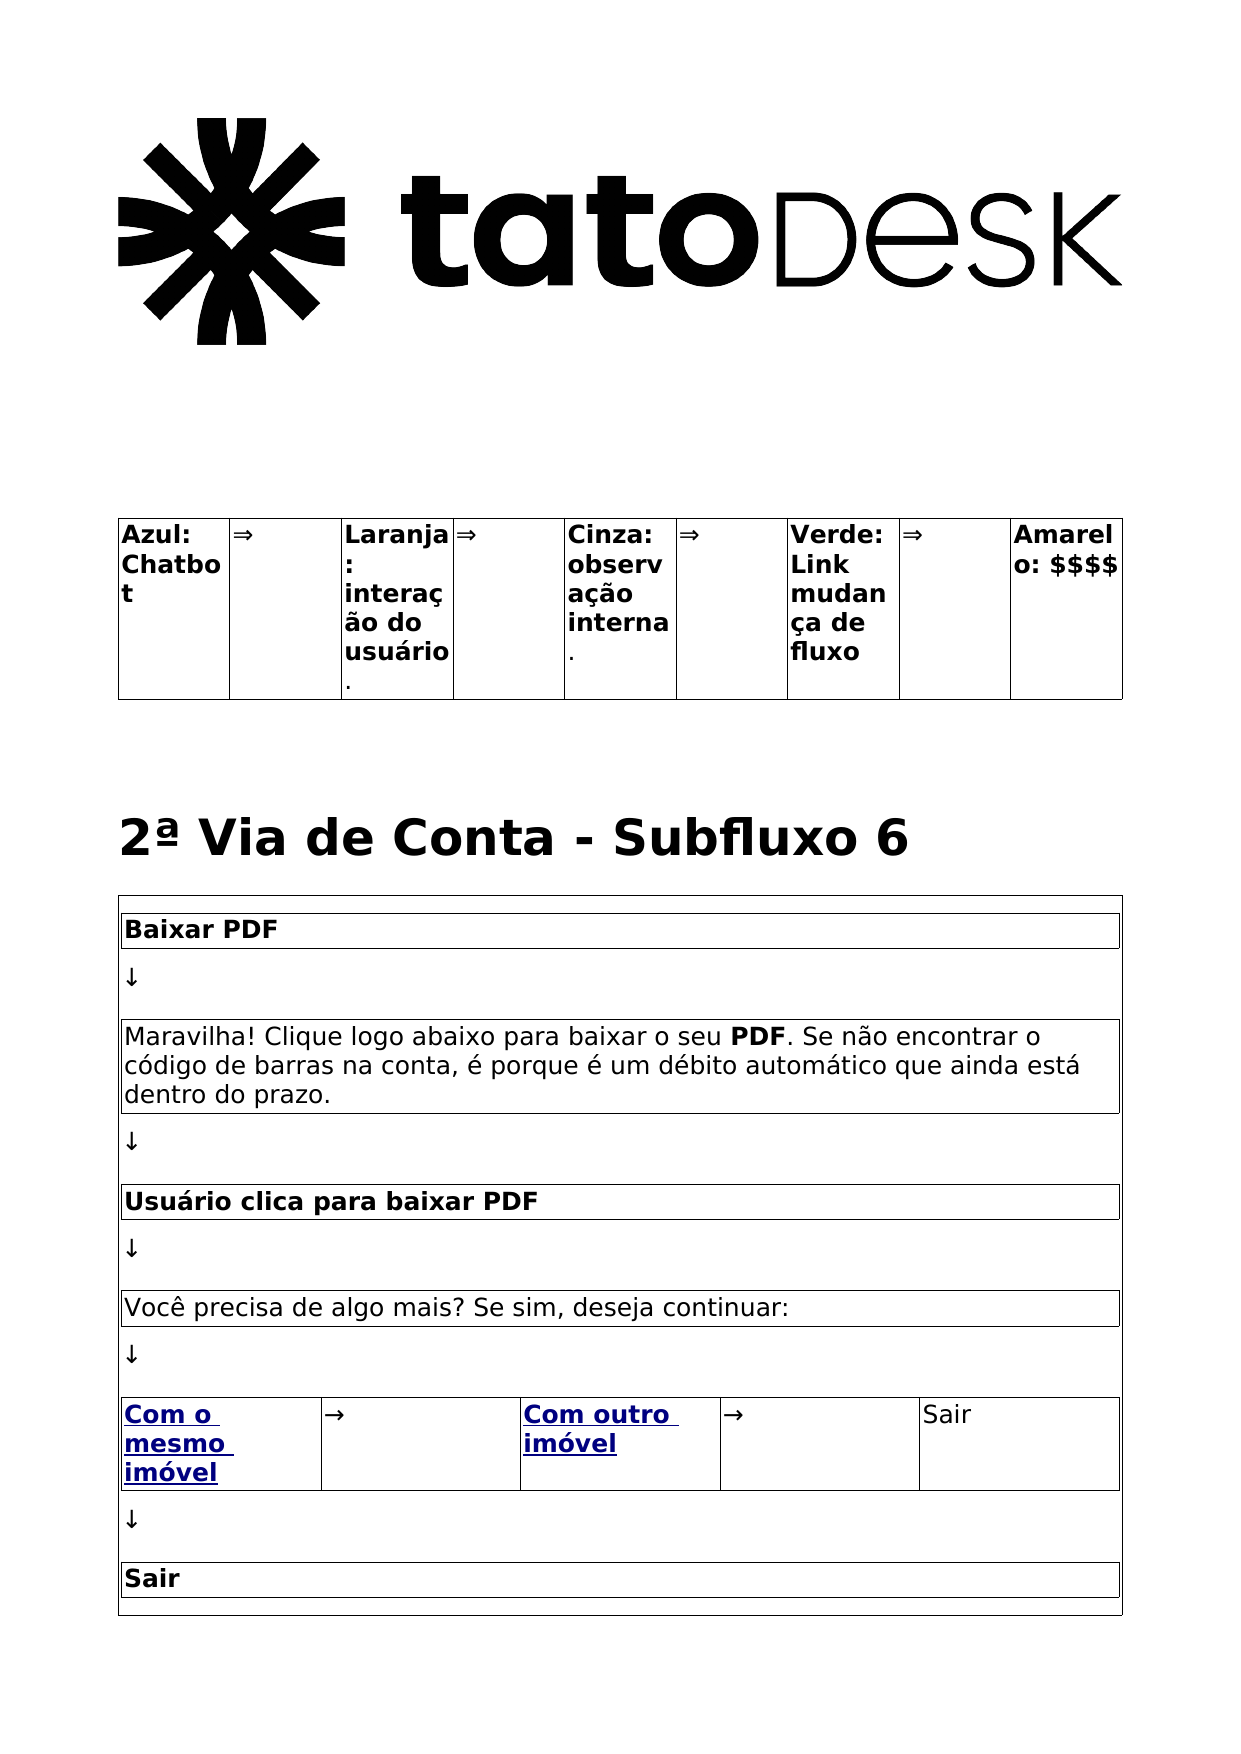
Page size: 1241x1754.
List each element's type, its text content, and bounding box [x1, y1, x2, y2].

table_header Verde: Link mudança de fluxo [788, 519, 899, 699]
picture [118, 118, 1123, 345]
table_header ⇒ [677, 519, 787, 699]
table_header Você precisa de algo mais? Se sim, deseja continuar: [122, 1291, 1119, 1326]
table_header Usuário clica para baixar PDF [122, 1185, 1119, 1219]
table_header ↓ ↓ ↓ ↓ ↓ [119, 896, 1122, 1614]
table_header → [322, 1398, 520, 1490]
table_header Sair [122, 1563, 1119, 1597]
table_header ⇒ [900, 519, 1010, 699]
table_header Amarelo: $$$$ [1011, 519, 1122, 699]
table_header Com outro imóvel [521, 1398, 720, 1490]
table_header Maravilha! Clique logo abaixo para baixar o seu PDF. Se não encontrar o código de barras na conta, é porque é um débito automático que ainda está dentro do prazo. [122, 1020, 1119, 1113]
table_header Laranja: interação do usuário. [342, 519, 453, 699]
table_header Com o mesmo imóvel [122, 1398, 321, 1490]
table_header Cinza: observação interna. [565, 519, 676, 699]
table_header Azul: Chatbot [119, 519, 229, 699]
table_header Sair [920, 1398, 1119, 1490]
table_header ⇒ [230, 519, 341, 699]
table_header → [721, 1398, 919, 1490]
table_header ⇒ [454, 519, 564, 699]
table_header Baixar PDF [122, 914, 1119, 948]
subtitle 2ª Via de Conta - Subfluxo 6 [118, 809, 1122, 868]
